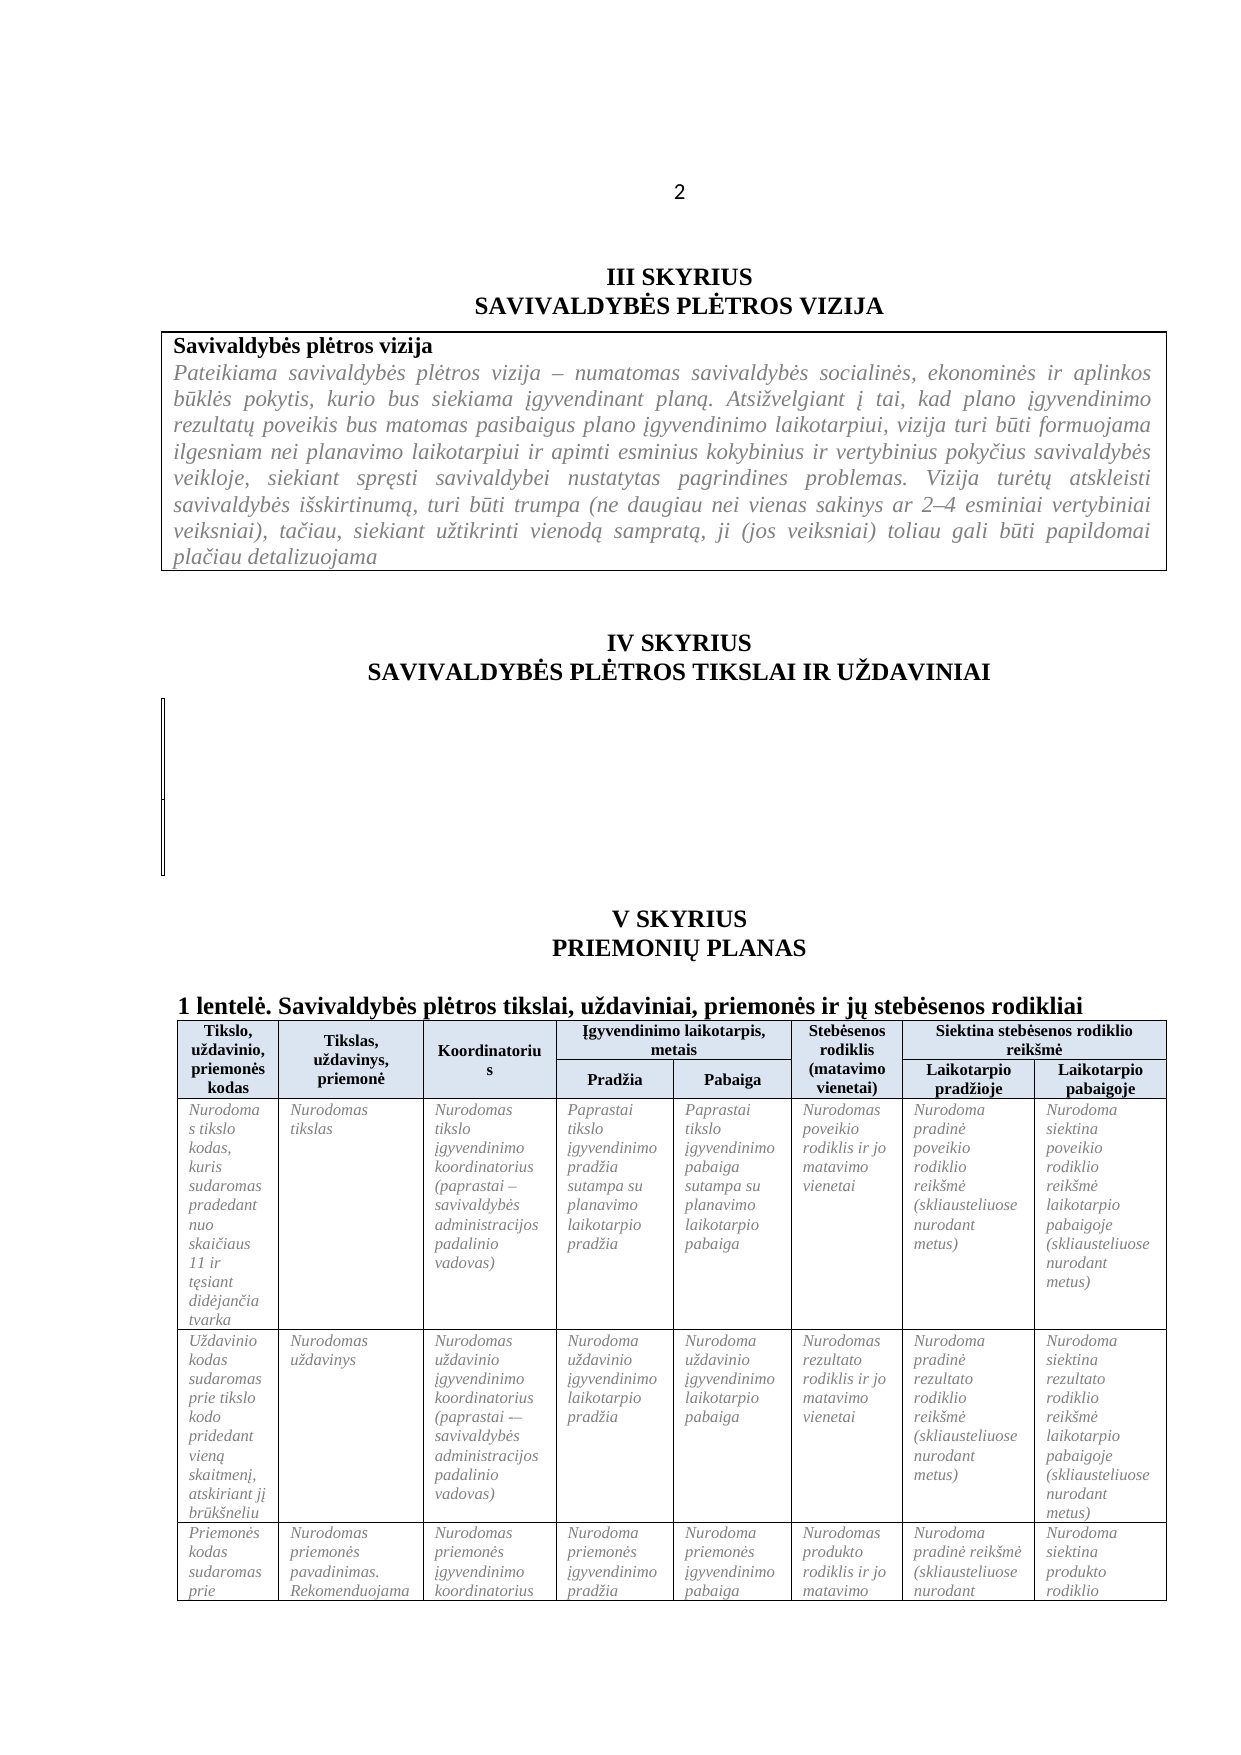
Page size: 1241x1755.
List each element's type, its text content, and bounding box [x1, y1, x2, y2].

table_header Savivaldybės plėtros vizija Pateikiama savivaldybės plėtros vizija – numatomas savivaldybės socialinės, ekonominės ir aplinkos būklės pokytis, kurio bus siekiama įgyvendinant planą. Atsižvelgiant į tai, kad plano įgyvendinimo rezultatų poveikis bus matomas pasibaigus plano įgyvendinimo laikotarpiui, vizija turi būti formuojama ilgesniam nei planavimo laikotarpiui ir apimti esminius kokybinius ir vertybinius pokyčius savivaldybės veikloje, siekiant spręsti savivaldybei nustatytas pagrindines problemas. Vizija turėtų atskleisti savivaldybės išskirtinumą, turi būti trumpa (ne daugiau nei vienas sakinys ar 2–4 esminiai vertybiniai veiksniai), tačiau, siekiant užtikrinti vienodą sampratą, ji (jos veiksniai) toliau gali būti papildomai plačiau detalizuojama [162, 333, 1166, 570]
table_cell Nurodoma pradinė rezultato rodiklio reikšmė (skliausteliuose nurodant metus) [903, 1330, 1034, 1522]
table_header Koordinatorius [424, 1021, 556, 1098]
table_header Įgyvendinimo laikotarpis, metais [557, 1021, 791, 1059]
table_cell Paprastai tikslo įgyvendinimo pabaiga sutampa su planavimo laikotarpio pabaiga [674, 1099, 791, 1329]
table_cell Nurodomas tikslo kodas, kuris sudaromas pradedant nuo skaičiaus 11 ir tęsiant didėjančia tvarka [178, 1099, 278, 1329]
text 1 lentelė. Savivaldybės plėtros tikslai, uždaviniai, priemonės ir jų stebėsenos rodikliai [177, 991, 1181, 1019]
table_cell Nurodomas uždavinio įgyvendinimo koordinatorius (paprastai -–savivaldybės administracijos padalinio vadovas) [424, 1330, 556, 1522]
text III SKYRIUS [177, 262, 1181, 291]
table_cell Nurodomas rezultato rodiklis ir jo matavimo vienetai [792, 1330, 902, 1522]
table_cell Nurodoma siektina poveikio rodiklio reikšmė laikotarpio pabaigoje (skliausteliuose nurodant metus) [1035, 1099, 1166, 1329]
table_cell Nurodomas tikslas [279, 1099, 423, 1329]
table_cell Nurodomas poveikio rodiklis ir jo matavimo vienetai [792, 1099, 902, 1329]
table_cell Nurodomas priemonės pavadinimas. Rekomenduojama [279, 1523, 423, 1600]
table_cell Paprastai tikslo įgyvendinimo pradžia sutampa su planavimo laikotarpio pradžia [557, 1099, 673, 1329]
table_cell Nurodoma siektina rezultato rodiklio reikšmė laikotarpio pabaigoje (skliausteliuose nurodant metus) [1035, 1330, 1166, 1522]
table_cell Nurodoma siektina produkto rodiklio [1035, 1523, 1166, 1600]
table_header Tikslas, uždavinys, priemonė [279, 1021, 423, 1098]
text SAVIVALDYBĖS PLĖTROS VIZIJA [177, 291, 1181, 319]
table_cell Nurodoma priemonės įgyvendinimo pabaiga [674, 1523, 791, 1600]
table_header Stebėsenos rodiklis (matavimo vienetai) [792, 1021, 902, 1098]
text PRIEMONIŲ PLANAS [177, 933, 1181, 962]
table_header Tikslo, uždavinio, priemonės kodas [178, 1021, 278, 1098]
table_cell Nurodoma priemonės įgyvendinimo pradžia [557, 1523, 673, 1600]
table_cell Nurodoma uždavinio įgyvendinimo laikotarpio pabaiga [674, 1330, 791, 1522]
table_cell Pabaiga [674, 1060, 791, 1098]
table_cell Priemonės kodas sudaromas prie [178, 1523, 278, 1600]
table_cell Laikotarpio pradžioje [903, 1060, 1034, 1098]
table_cell Nurodoma pradinė poveikio rodiklio reikšmė (skliausteliuose nurodant metus) [903, 1099, 1034, 1329]
table_header Siektina stebėsenos rodiklio reikšmė [903, 1021, 1166, 1059]
table_cell Nurodomas uždavinys [279, 1330, 423, 1522]
text IV SKYRIUS [177, 628, 1181, 657]
table_cell Nurodomas priemonės įgyvendinimo koordinatorius [424, 1523, 556, 1600]
table_cell Nurodoma pradinė reikšmė (skliausteliuose nurodant [903, 1523, 1034, 1600]
table_cell Nurodomas produkto rodiklis ir jo matavimo [792, 1523, 902, 1600]
table_cell Pradžia [557, 1060, 673, 1098]
text V SKYRIUS [177, 904, 1181, 933]
text SAVIVALDYBĖS PLĖTROS TIKSLAI IR UŽDAVINIAI [177, 657, 1181, 686]
table_cell Laikotarpio pabaigoje [1035, 1060, 1166, 1098]
table_cell Uždavinio kodas sudaromas prie tikslo kodo pridedant vieną skaitmenį, atskiriant jį brūkšneliu [178, 1330, 278, 1522]
table_cell Nurodoma uždavinio įgyvendinimo laikotarpio pradžia [557, 1330, 673, 1522]
table_cell Nurodomas tikslo įgyvendinimo koordinatorius (paprastai –savivaldybės administracijos padalinio vadovas) [424, 1099, 556, 1329]
